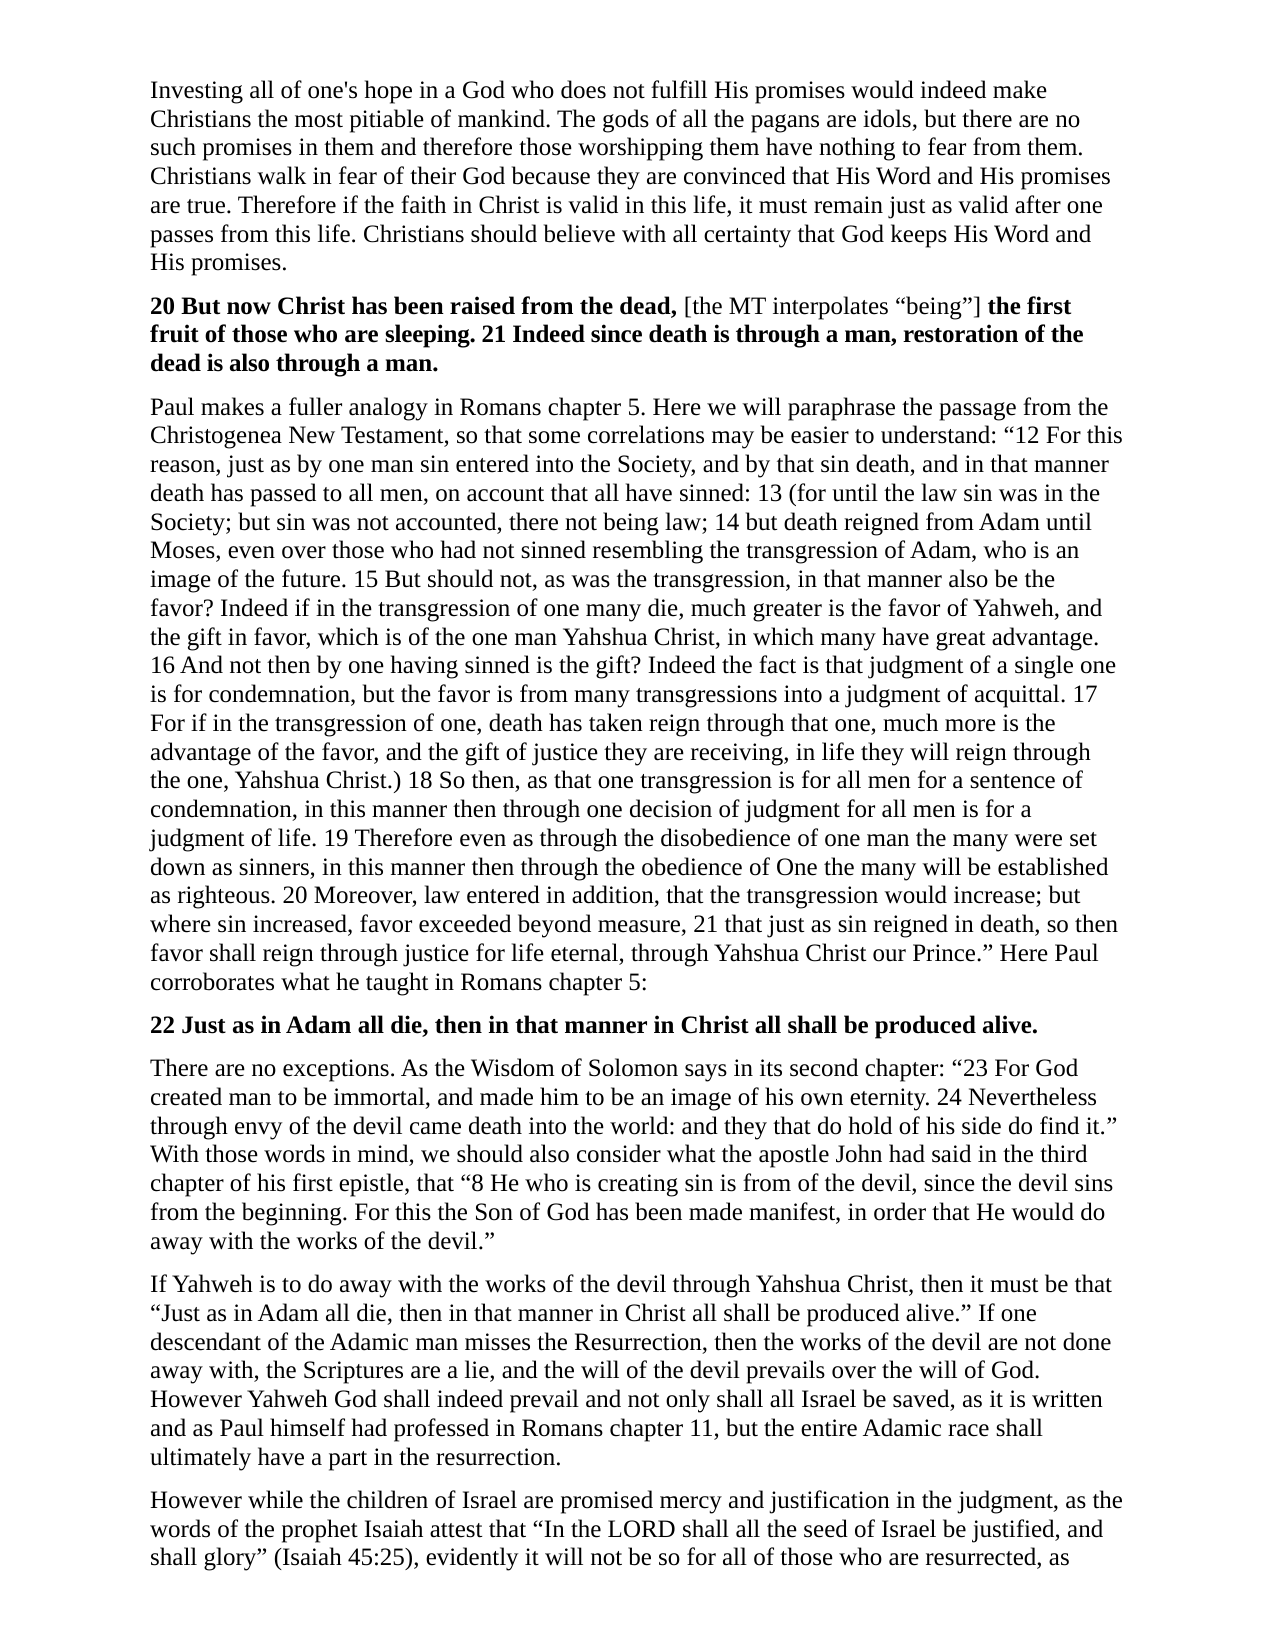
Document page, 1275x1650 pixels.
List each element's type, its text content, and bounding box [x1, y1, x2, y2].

text There are no exceptions. As the Wisdom of Solomon says in its second chapter: “23 For God created man to be immortal, and made him to be an image of his own eternity. 24 Nevertheless through envy of the devil came death into the world: and they that do hold of his side do find it.” With those words in mind, we should also consider what the apostle John had said in the third chapter of his first epistle, that “8 He who is creating sin is from of the devil, since the devil sins from the beginning. For this the Son of God has been made manifest, in order that He would do away with the works of the devil.” [150, 1053, 1125, 1254]
text If Yahweh is to do away with the works of the devil through Yahshua Christ, then it must be that “Just as in Adam all die, then in that manner in Christ all shall be produced alive.” If one descendant of the Adamic man misses the Resurrection, then the works of the devil are not done away with, the Scriptures are a lie, and the will of the devil prevails over the will of God. However Yahweh God shall indeed prevail and not only shall all Israel be saved, as it is written and as Paul himself had professed in Romans chapter 11, but the entire Adamic race shall ultimately have a part in the resurrection. [150, 1269, 1125, 1470]
text Investing all of one's hope in a God who does not fulfill His promises would indeed make Christians the most pitiable of mankind. The gods of all the pagans are idols, but there are no such promises in them and therefore those worshipping them have nothing to fear from them. Christians walk in fear of their God because they are convinced that His Word and His promises are true. Therefore if the faith in Christ is valid in this life, it must remain just as valid after one passes from this life. Christians should believe with all certainty that God keeps His Word and His promises. [150, 75, 1125, 276]
text Paul makes a fuller analogy in Romans chapter 5. Here we will paraphrase the passage from the Christogenea New Testament, so that some correlations may be easier to understand: “12 For this reason, just as by one man sin entered into the Society, and by that sin death, and in that manner death has passed to all men, on account that all have sinned: 13 (for until the law sin was in the Society; but sin was not accounted, there not being law; 14 but death reigned from Adam until Moses, even over those who had not sinned resembling the transgression of Adam, who is an image of the future. 15 But should not, as was the transgression, in that manner also be the favor? Indeed if in the transgression of one many die, much greater is the favor of Yahweh, and the gift in favor, which is of the one man Yahshua Christ, in which many have great advantage. 16 And not then by one having sinned is the gift? Indeed the fact is that judgment of a single one is for condemnation, but the favor is from many transgressions into a judgment of acquittal. 17 For if in the transgression of one, death has taken reign through that one, much more is the advantage of the favor, and the gift of justice they are receiving, in life they will reign through the one, Yahshua Christ.) 18 So then, as that one transgression is for all men for a sentence of condemnation, in this manner then through one decision of judgment for all men is for a judgment of life. 19 Therefore even as through the disobedience of one man the many were set down as sinners, in this manner then through the obedience of One the many will be established as righteous. 20 Moreover, law entered in addition, that the transgression would increase; but where sin increased, favor exceeded beyond measure, 21 that just as sin reigned in death, so then favor shall reign through justice for life eternal, through Yahshua Christ our Prince.” Here Paul corroborates what he taught in Romans chapter 5: [150, 392, 1125, 995]
text However while the children of Israel are promised mercy and justification in the judgment, as the words of the prophet Isaiah attest that “In the LORD shall all the seed of Israel be justified, and shall glory” (Isaiah 45:25), evidently it will not be so for all of those who are resurrected, as [150, 1485, 1125, 1571]
text 22 Just as in Adam all die, then in that manner in Christ all shall be produced alive. [150, 1010, 1125, 1039]
text 20 But now Christ has been raised from the dead, [the MT interpolates “being”] the first fruit of those who are sleeping. 21 Indeed since death is through a man, restoration of the dead is also through a man. [150, 291, 1125, 377]
